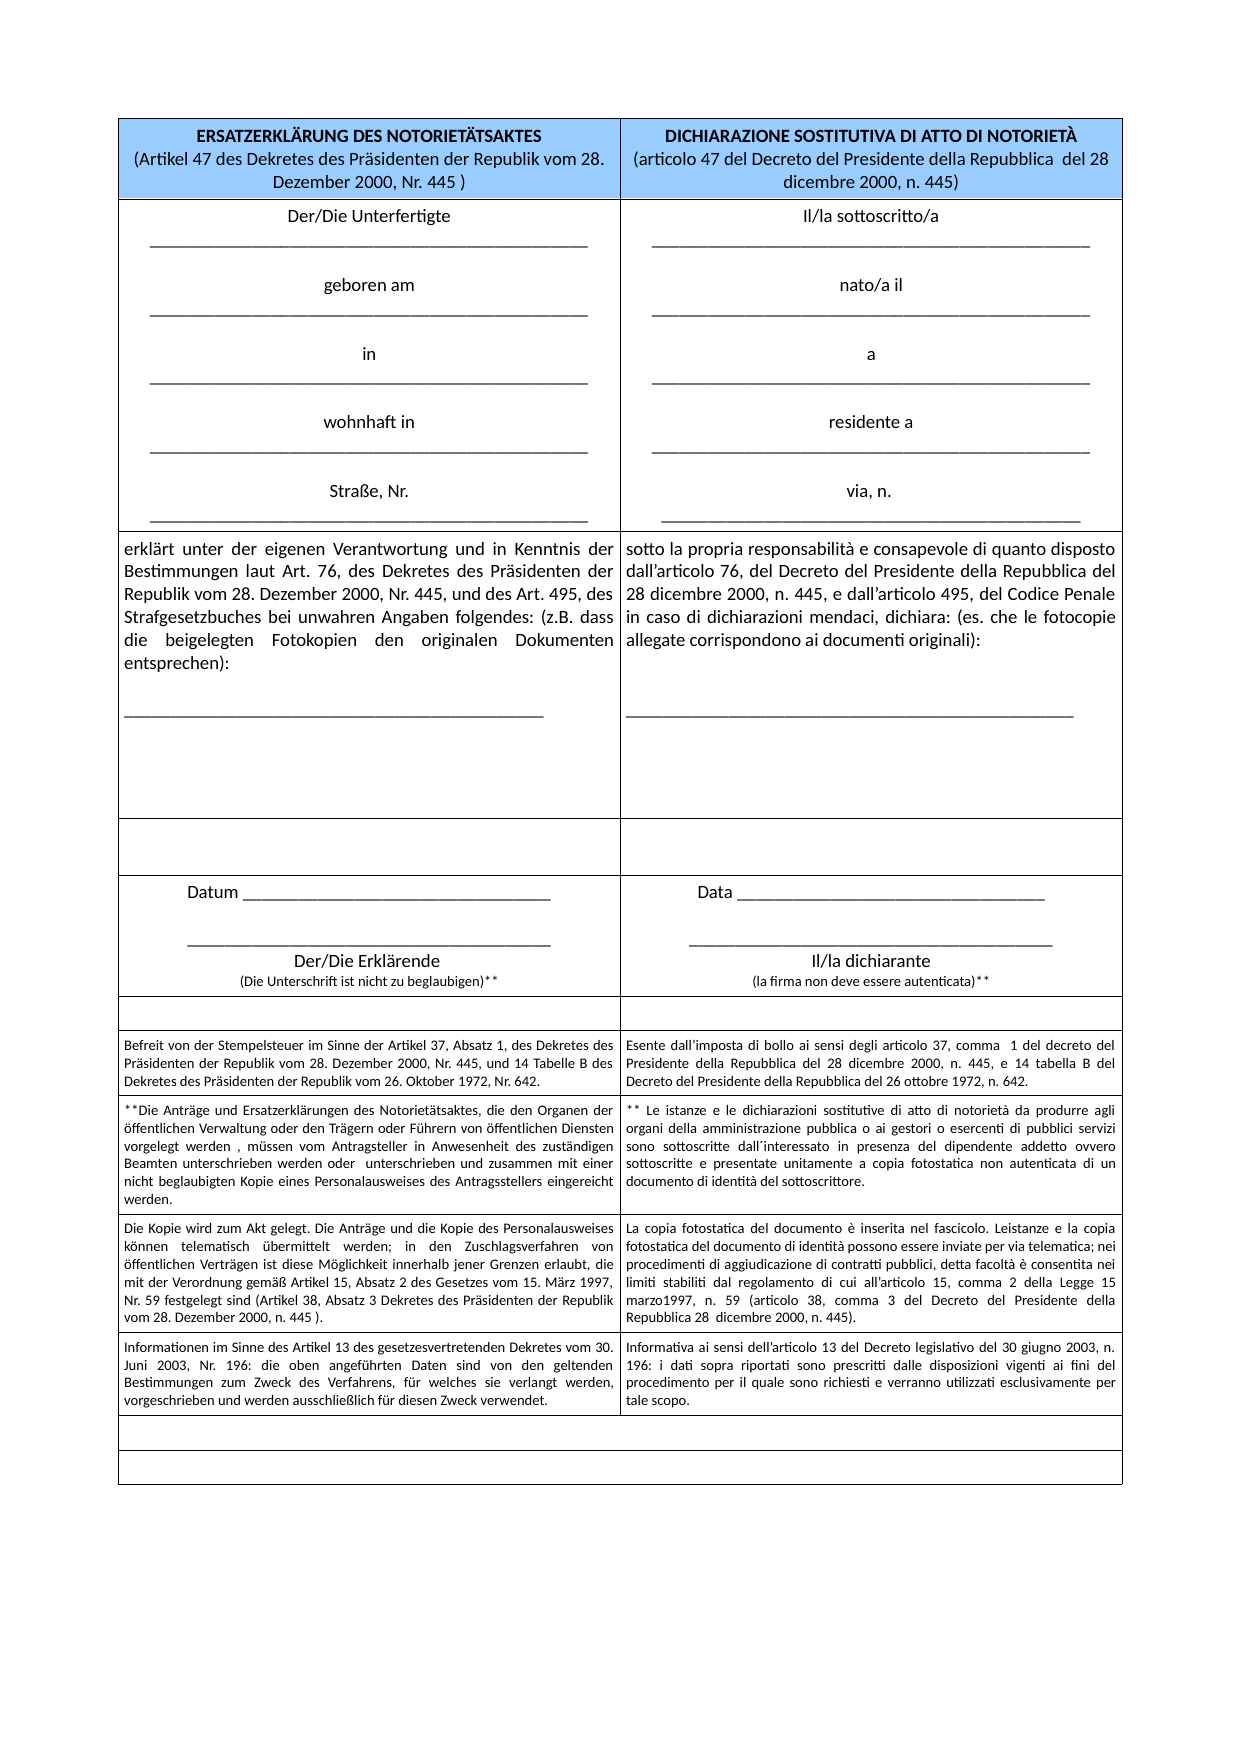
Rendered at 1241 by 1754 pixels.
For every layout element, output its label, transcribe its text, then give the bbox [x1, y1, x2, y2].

table_cell Informationen im Sinne des Artikel 13 des gesetzesvertretenden Dekretes vom 30. Juni 2003, Nr. 196: die oben angeführten Daten sind von den geltenden Bestimmungen zum Zweck des Verfahrens, für welches sie verlangt werden, vorgeschrieben und werden ausschließlich für diesen Zweck verwendet. [119, 1333, 620, 1415]
table_cell Data _________________________________ _______________________________________ Il/la dichiarante (la firma non deve essere autenticata)** [621, 876, 1122, 996]
table_cell DICHIARAZIONE SOSTITUTIVA DI ATTO DI NOTORIETÀ (articolo 47 del Decreto del Presidente della Repubblica del 28 dicembre 2000, n. 445) [621, 119, 1122, 198]
table_cell [119, 819, 620, 875]
table_cell [621, 997, 1122, 1030]
table_cell La copia fotostatica del documento è inserita nel fascicolo. Leistanze e la copia fotostatica del documento di identità possono essere inviate per via telematica; nei procedimenti di aggiudicazione di contratti pubblici, detta facoltà è consentita nei limiti stabiliti dal regolamento di cui all’articolo 15, comma 2 della Legge 15 marzo1997, n. 59 (articolo 38, comma 3 del Decreto del Presidente della Repubblica 28 dicembre 2000, n. 445). [621, 1215, 1122, 1332]
table_cell [119, 997, 620, 1030]
table_cell Die Kopie wird zum Akt gelegt. Die Anträge und die Kopie des Personalausweises können telematisch übermittelt werden; in den Zuschlagsverfahren von öffentlichen Verträgen ist diese Möglichkeit innerhalb jener Grenzen erlaubt, die mit der Verordnung gemäß Artikel 15, Absatz 2 des Gesetzes vom 15. März 1997, Nr. 59 festgelegt sind (Artikel 38, Absatz 3 Dekretes des Präsidenten der Republik vom 28. Dezember 2000, n. 445 ). [119, 1215, 620, 1332]
table_cell Datum _________________________________ _______________________________________ Der/Die Erklärende (Die Unterschrift ist nicht zu beglaubigen)** [119, 876, 620, 996]
table_cell Der/Die Unterfertigte _______________________________________________ geboren am _______________________________________________ in _______________________________________________ wohnhaft in _______________________________________________ Straße, Nr. _______________________________________________ [119, 200, 620, 531]
table_cell Informativa ai sensi dell’articolo 13 del Decreto legislativo del 30 giugno 2003, n. 196: i dati sopra riportati sono prescritti dalle disposizioni vigenti ai fini del procedimento per il quale sono richiesti e verranno utilizzati esclusivamente per tale scopo. [621, 1333, 1122, 1415]
table_cell **Die Anträge und Ersatzerklärungen des Notorietätsaktes, die den Organen der öffentlichen Verwaltung oder den Trägern oder Führern von öffentlichen Diensten vorgelegt werden , müssen vom Antragsteller in Anwesenheit des zuständigen Beamten unterschrieben werden oder unterschrieben und zusammen mit einer nicht beglaubigten Kopie eines Personalausweises des Antragsstellers eingereicht werden. [119, 1096, 620, 1214]
table_cell ERSATZERKLÄRUNG DES NOTORIETÄTSAKTES (Artikel 47 des Dekretes des Präsidenten der Republik vom 28. Dezember 2000, Nr. 445 ) [119, 119, 620, 198]
table_cell Il/la sottoscritto/a _______________________________________________ nato/a il _______________________________________________ a _______________________________________________ residente a _______________________________________________ via, n. _____________________________________________ [621, 200, 1122, 531]
table_cell ** Le istanze e le dichiarazioni sostitutive di atto di notorietà da produrre agli organi della amministrazione pubblica o ai gestori o esercenti di pubblici servizi sono sottoscritte dall´interessato in presenza del dipendente addetto ovvero sottoscritte e presentate unitamente a copia fotostatica non autenticata di un documento di identità del sottoscrittore. [621, 1096, 1122, 1214]
table_cell [621, 819, 1122, 875]
table_header [119, 1451, 1122, 1484]
table_header [119, 1416, 1122, 1449]
table_cell Befreit von der Stempelsteuer im Sinne der Artikel 37, Absatz 1, des Dekretes des Präsidenten der Republik vom 28. Dezember 2000, Nr. 445, und 14 Tabelle B des Dekretes des Präsidenten der Republik vom 26. Oktober 1972, Nr. 642. [119, 1031, 620, 1095]
table_cell erklärt unter der eigenen Verantwortung und in Kenntnis der Bestimmungen laut Art. 76, des Dekretes des Präsidenten der Republik vom 28. Dezember 2000, Nr. 445, und des Art. 495, des Strafgesetzbuches bei unwahren Angaben folgendes: (z.B. dass die beigelegten Fotokopien den originalen Dokumenten entsprechen): _____________________________________________ [119, 532, 620, 817]
table_cell Esente dall’imposta di bollo ai sensi degli articolo 37, comma 1 del decreto del Presidente della Repubblica del 28 dicembre 2000, n. 445, e 14 tabella B del Decreto del Presidente della Repubblica del 26 ottobre 1972, n. 642. [621, 1031, 1122, 1095]
table_cell sotto la propria responsabilità e consapevole di quanto disposto dall’articolo 76, del Decreto del Presidente della Repubblica del 28 dicembre 2000, n. 445, e dall’articolo 495, del Codice Penale in caso di dichiarazioni mendaci, dichiara: (es. che le fotocopie allegate corrispondono ai documenti originali): ________________________________________________ [621, 532, 1122, 817]
